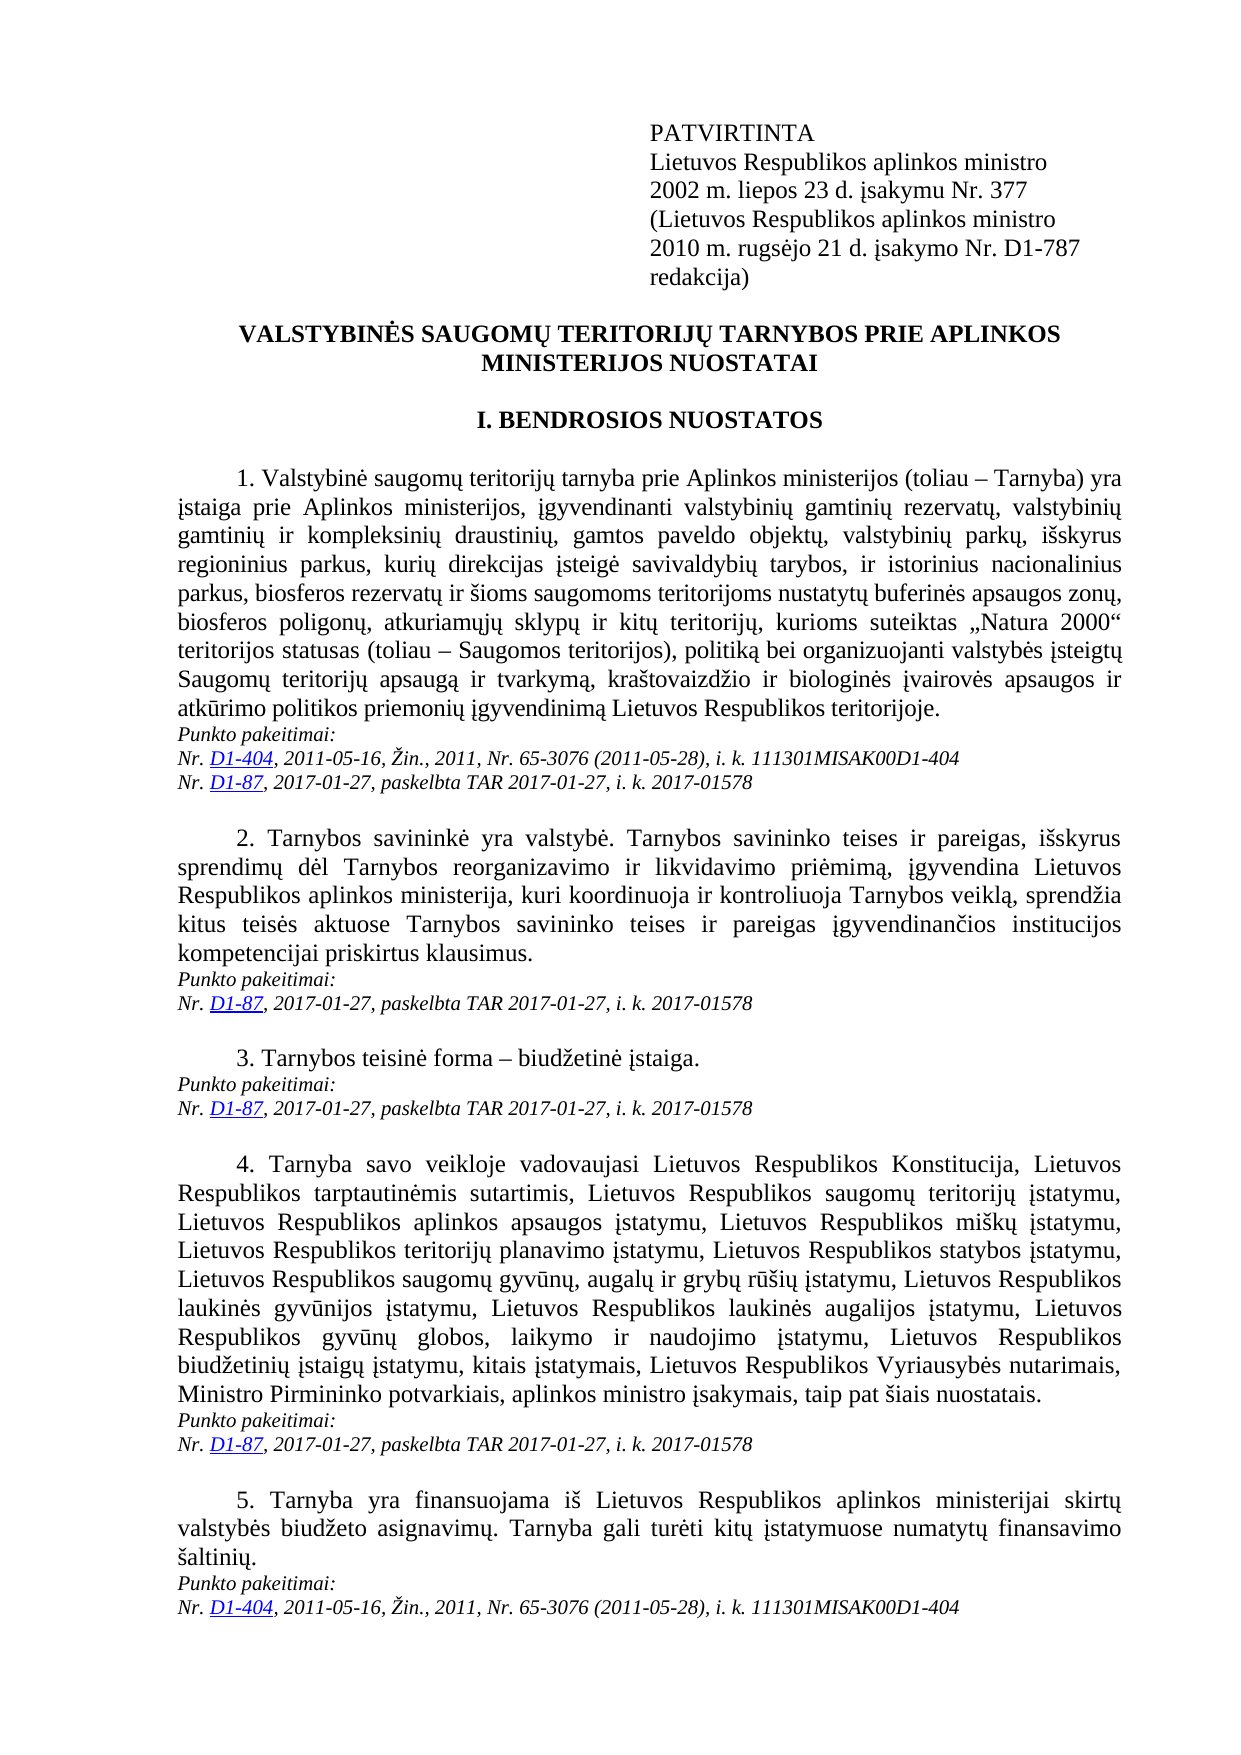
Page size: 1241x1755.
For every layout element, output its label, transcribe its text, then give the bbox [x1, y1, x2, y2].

text Punkto pakeitimai: [177, 1072, 1122, 1096]
text Nr. D1-404, 2011-05-16, Žin., 2011, Nr. 65-3076 (2011-05-28), i. k. 111301MISAK00D1-404 [177, 1595, 1122, 1619]
text Nr. D1-404, 2011-05-16, Žin., 2011, Nr. 65-3076 (2011-05-28), i. k. 111301MISAK00D1-404 [177, 746, 1122, 770]
text 3. Tarnybos teisinė forma – biudžetinė įstaiga. [177, 1043, 1122, 1072]
text Nr. D1-87, 2017-01-27, paskelbta TAR 2017-01-27, i. k. 2017-01578 [177, 1096, 1122, 1120]
text (Lietuvos Respublikos aplinkos ministro [649, 204, 1122, 233]
text Punkto pakeitimai: [177, 1571, 1122, 1595]
text 4. Tarnyba savo veikloje vadovaujasi Lietuvos Respublikos Konstitucija, Lietuvos Respublikos tarptautinėmis sutartimis, Lietuvos Respublikos saugomų teritorijų įstatymu, Lietuvos Respublikos aplinkos apsaugos įstatymu, Lietuvos Respublikos miškų įstatymu, Lietuvos Respublikos teritorijų planavimo įstatymu, Lietuvos Respublikos statybos įstatymu, Lietuvos Respublikos saugomų gyvūnų, augalų ir grybų rūšių įstatymu, Lietuvos Respublikos laukinės gyvūnijos įstatymu, Lietuvos Respublikos laukinės augalijos įstatymu, Lietuvos Respublikos gyvūnų globos, laikymo ir naudojimo įstatymu, Lietuvos Respublikos biudžetinių įstaigų įstatymu, kitais įstatymais, Lietuvos Respublikos Vyriausybės nutarimais, Ministro Pirmininko potvarkiais, aplinkos ministro įsakymais, taip pat šiais nuostatais. [177, 1149, 1122, 1408]
text 5. Tarnyba yra finansuojama iš Lietuvos Respublikos aplinkos ministerijai skirtų valstybės biudžeto asignavimų. Tarnyba gali turėti kitų įstatymuose numatytų finansavimo šaltinių. [177, 1485, 1122, 1571]
text 2010 m. rugsėjo 21 d. įsakymo Nr. D1-787 redakcija) [649, 233, 1122, 291]
text I. BENDROSIOS NUOSTATOS [177, 406, 1122, 434]
text 2002 m. liepos 23 d. įsakymu Nr. 377 [649, 176, 1122, 204]
text PATVIRTINTA [649, 118, 1122, 147]
text VALSTYBINĖS SAUGOMŲ TERITORIJŲ TARNYBOS PRIE APLINKOS MINISTERIJOS NUOSTATAI [177, 319, 1122, 377]
text 2. Tarnybos savininkė yra valstybė. Tarnybos savininko teises ir pareigas, išskyrus sprendimų dėl Tarnybos reorganizavimo ir likvidavimo priėmimą, įgyvendina Lietuvos Respublikos aplinkos ministerija, kuri koordinuoja ir kontroliuoja Tarnybos veiklą, sprendžia kitus teisės aktuose Tarnybos savininko teises ir pareigas įgyvendinančios institucijos kompetencijai priskirtus klausimus. [177, 823, 1122, 967]
text Punkto pakeitimai: [177, 722, 1122, 746]
text Nr. D1-87, 2017-01-27, paskelbta TAR 2017-01-27, i. k. 2017-01578 [177, 770, 1122, 794]
text Nr. D1-87, 2017-01-27, paskelbta TAR 2017-01-27, i. k. 2017-01578 [177, 1432, 1122, 1456]
text Lietuvos Respublikos aplinkos ministro [649, 147, 1122, 176]
text 1. Valstybinė saugomų teritorijų tarnyba prie Aplinkos ministerijos (toliau – Tarnyba) yra įstaiga prie Aplinkos ministerijos, įgyvendinanti valstybinių gamtinių rezervatų, valstybinių gamtinių ir kompleksinių draustinių, gamtos paveldo objektų, valstybinių parkų, išskyrus regioninius parkus, kurių direkcijas įsteigė savivaldybių tarybos, ir istorinius nacionalinius parkus, biosferos rezervatų ir šioms saugomoms teritorijoms nustatytų buferinės apsaugos zonų, biosferos poligonų, atkuriamųjų sklypų ir kitų teritorijų, kurioms suteiktas „Natura 2000“ teritorijos statusas (toliau – Saugomos teritorijos), politiką bei organizuojanti valstybės įsteigtų Saugomų teritorijų apsaugą ir tvarkymą, kraštovaizdžio ir biologinės įvairovės apsaugos ir atkūrimo politikos priemonių įgyvendinimą Lietuvos Respublikos teritorijoje. [177, 463, 1122, 722]
text Punkto pakeitimai: [177, 967, 1122, 991]
text Nr. D1-87, 2017-01-27, paskelbta TAR 2017-01-27, i. k. 2017-01578 [177, 991, 1122, 1015]
text Punkto pakeitimai: [177, 1408, 1122, 1432]
